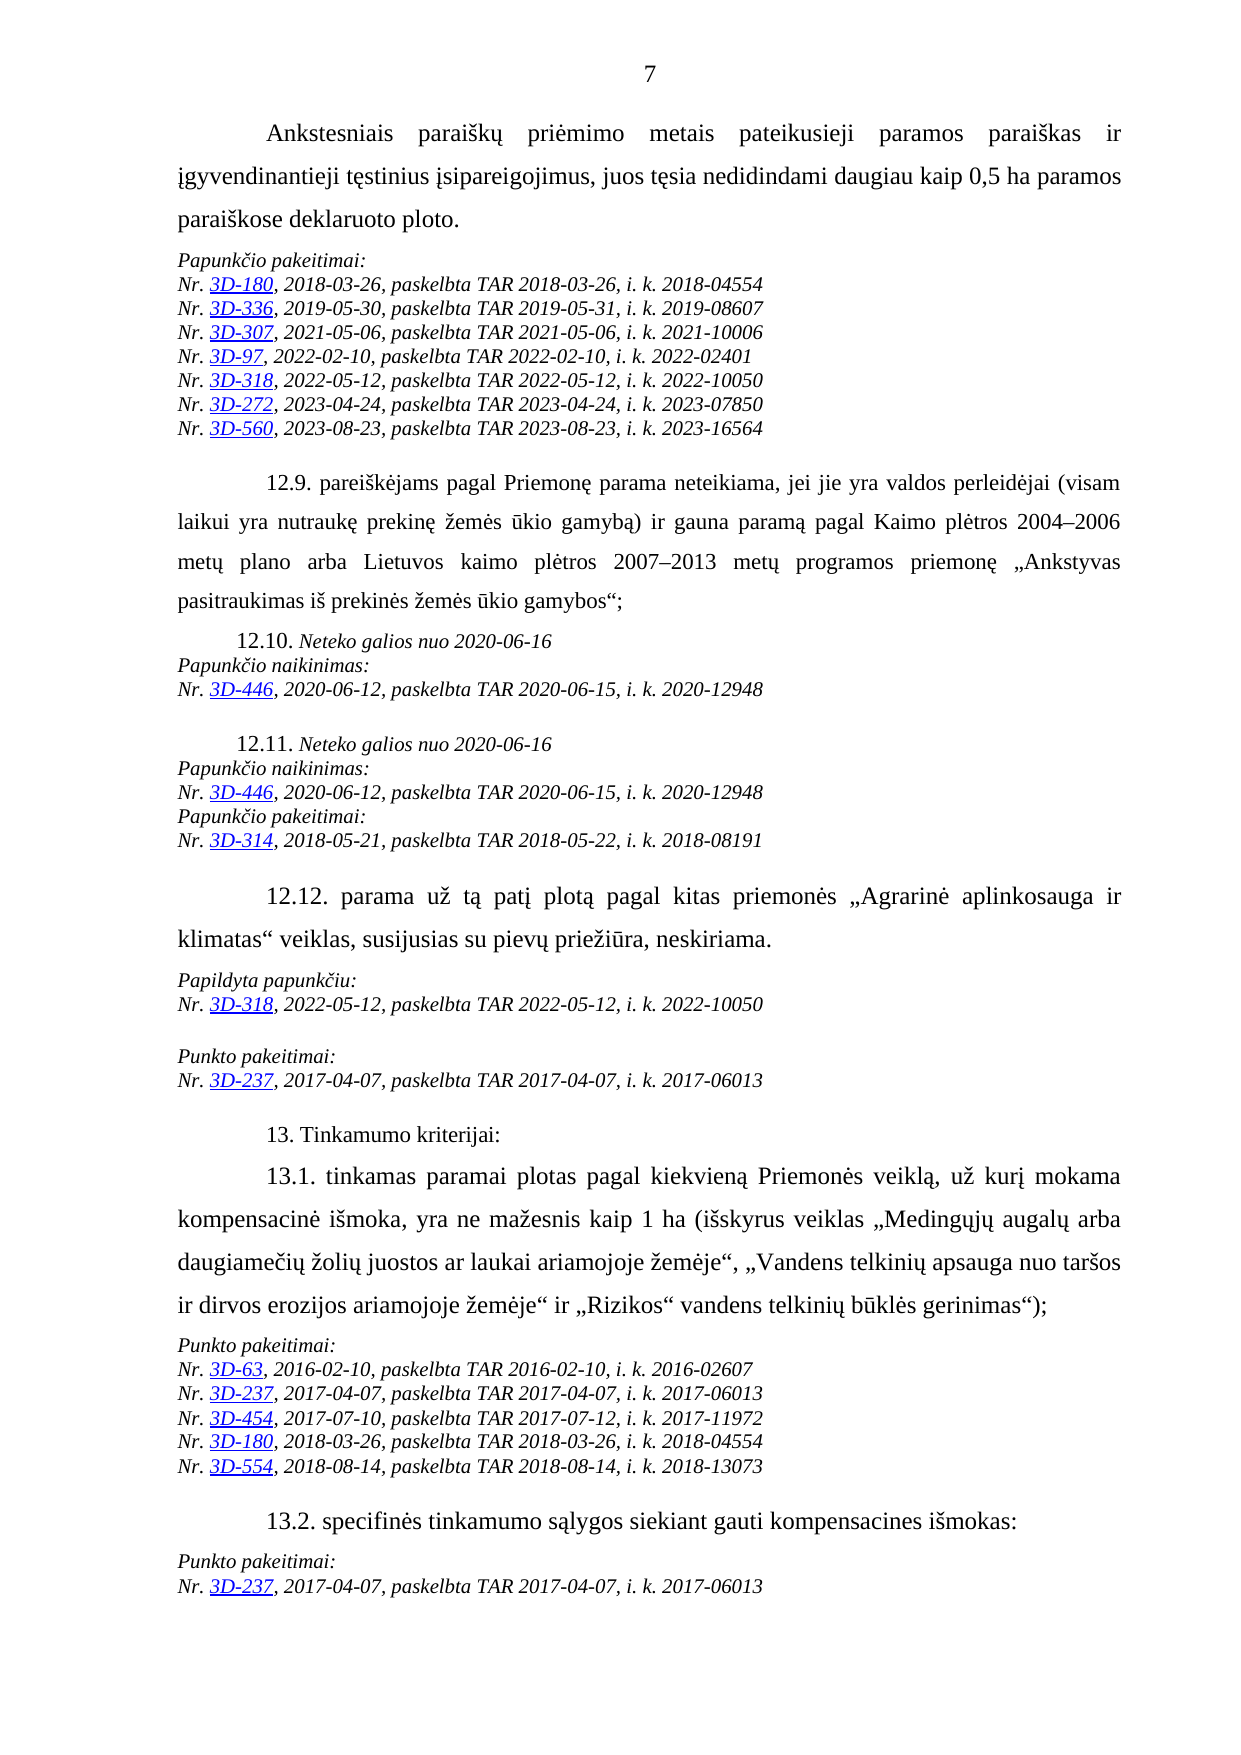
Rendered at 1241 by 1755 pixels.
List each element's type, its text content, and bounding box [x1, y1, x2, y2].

text Nr. 3D-180, 2018-03-26, paskelbta TAR 2018-03-26, i. k. 2018-04554 [177, 272, 1122, 296]
text 12.10. Neteko galios nuo 2020-06-16 [177, 627, 1122, 653]
text Papunkčio naikinimas: [177, 653, 1122, 677]
text Punkto pakeitimai: [177, 1549, 1122, 1573]
text Nr. 3D-63, 2016-02-10, paskelbta TAR 2016-02-10, i. k. 2016-02607 [177, 1357, 1122, 1381]
text Nr. 3D-97, 2022-02-10, paskelbta TAR 2022-02-10, i. k. 2022-02401 [177, 344, 1122, 368]
text Ankstesniais paraiškų priėmimo metais pateikusieji paramos paraiškas ir įgyvendinantieji tęstinius įsipareigojimus, juos tęsia nedidindami daugiau kaip 0,5 ha paramos paraiškose deklaruoto ploto. [177, 118, 1122, 233]
text Nr. 3D-446, 2020-06-12, paskelbta TAR 2020-06-15, i. k. 2020-12948 [177, 780, 1122, 804]
text 13.1. tinkamas paramai plotas pagal kiekvieną Priemonės veiklą, už kurį mokama kompensacinė išmoka, yra ne mažesnis kaip 1 ha (išskyrus veiklas „Medingųjų augalų arba daugiamečių žolių juostos ar laukai ariamojoje žemėje“, „Vandens telkinių apsauga nuo taršos ir dirvos erozijos ariamojoje žemėje“ ir „Rizikos“ vandens telkinių būklės gerinimas“); [177, 1161, 1122, 1319]
text Nr. 3D-554, 2018-08-14, paskelbta TAR 2018-08-14, i. k. 2018-13073 [177, 1453, 1122, 1478]
text Nr. 3D-318, 2022-05-12, paskelbta TAR 2022-05-12, i. k. 2022-10050 [177, 992, 1122, 1016]
text 13. Tinkamumo kriterijai: [177, 1121, 1122, 1148]
text 12.11. Neteko galios nuo 2020-06-16 [177, 730, 1122, 756]
text 12.9. pareiškėjams pagal Priemonę parama neteikiama, jei jie yra valdos perleidėjai (visam laikui yra nutraukę prekinę žemės ūkio gamybą) ir gauna paramą pagal Kaimo plėtros 2004–2006 metų plano arba Lietuvos kaimo plėtros 2007–2013 metų programos priemonę „Ankstyvas pasitraukimas iš prekinės žemės ūkio gamybos“; [177, 469, 1122, 613]
text Nr. 3D-336, 2019-05-30, paskelbta TAR 2019-05-31, i. k. 2019-08607 [177, 296, 1122, 320]
text Nr. 3D-454, 2017-07-10, paskelbta TAR 2017-07-12, i. k. 2017-11972 [177, 1405, 1122, 1429]
text Nr. 3D-237, 2017-04-07, paskelbta TAR 2017-04-07, i. k. 2017-06013 [177, 1573, 1122, 1598]
text Nr. 3D-272, 2023-04-24, paskelbta TAR 2023-04-24, i. k. 2023-07850 [177, 392, 1122, 416]
text Punkto pakeitimai: [177, 1333, 1122, 1357]
text Nr. 3D-560, 2023-08-23, paskelbta TAR 2023-08-23, i. k. 2023-16564 [177, 416, 1122, 440]
text Nr. 3D-307, 2021-05-06, paskelbta TAR 2021-05-06, i. k. 2021-10006 [177, 320, 1122, 344]
text Nr. 3D-237, 2017-04-07, paskelbta TAR 2017-04-07, i. k. 2017-06013 [177, 1068, 1122, 1092]
text Punkto pakeitimai: [177, 1044, 1122, 1068]
text Nr. 3D-446, 2020-06-12, paskelbta TAR 2020-06-15, i. k. 2020-12948 [177, 677, 1122, 701]
text 12.12. parama už tą patį plotą pagal kitas priemonės „Agrarinė aplinkosauga ir klimatas“ veiklas, susijusias su pievų priežiūra, neskiriama. [177, 881, 1122, 953]
text Nr. 3D-318, 2022-05-12, paskelbta TAR 2022-05-12, i. k. 2022-10050 [177, 368, 1122, 392]
text Nr. 3D-314, 2018-05-21, paskelbta TAR 2018-05-22, i. k. 2018-08191 [177, 828, 1122, 852]
text 13.2. specifinės tinkamumo sąlygos siekiant gauti kompensacines išmokas: [177, 1506, 1122, 1535]
text Papunkčio naikinimas: [177, 756, 1122, 780]
text Nr. 3D-237, 2017-04-07, paskelbta TAR 2017-04-07, i. k. 2017-06013 [177, 1381, 1122, 1405]
text Papunkčio pakeitimai: [177, 804, 1122, 828]
text Nr. 3D-180, 2018-03-26, paskelbta TAR 2018-03-26, i. k. 2018-04554 [177, 1429, 1122, 1453]
text Papildyta papunkčiu: [177, 967, 1122, 992]
text Papunkčio pakeitimai: [177, 247, 1122, 272]
